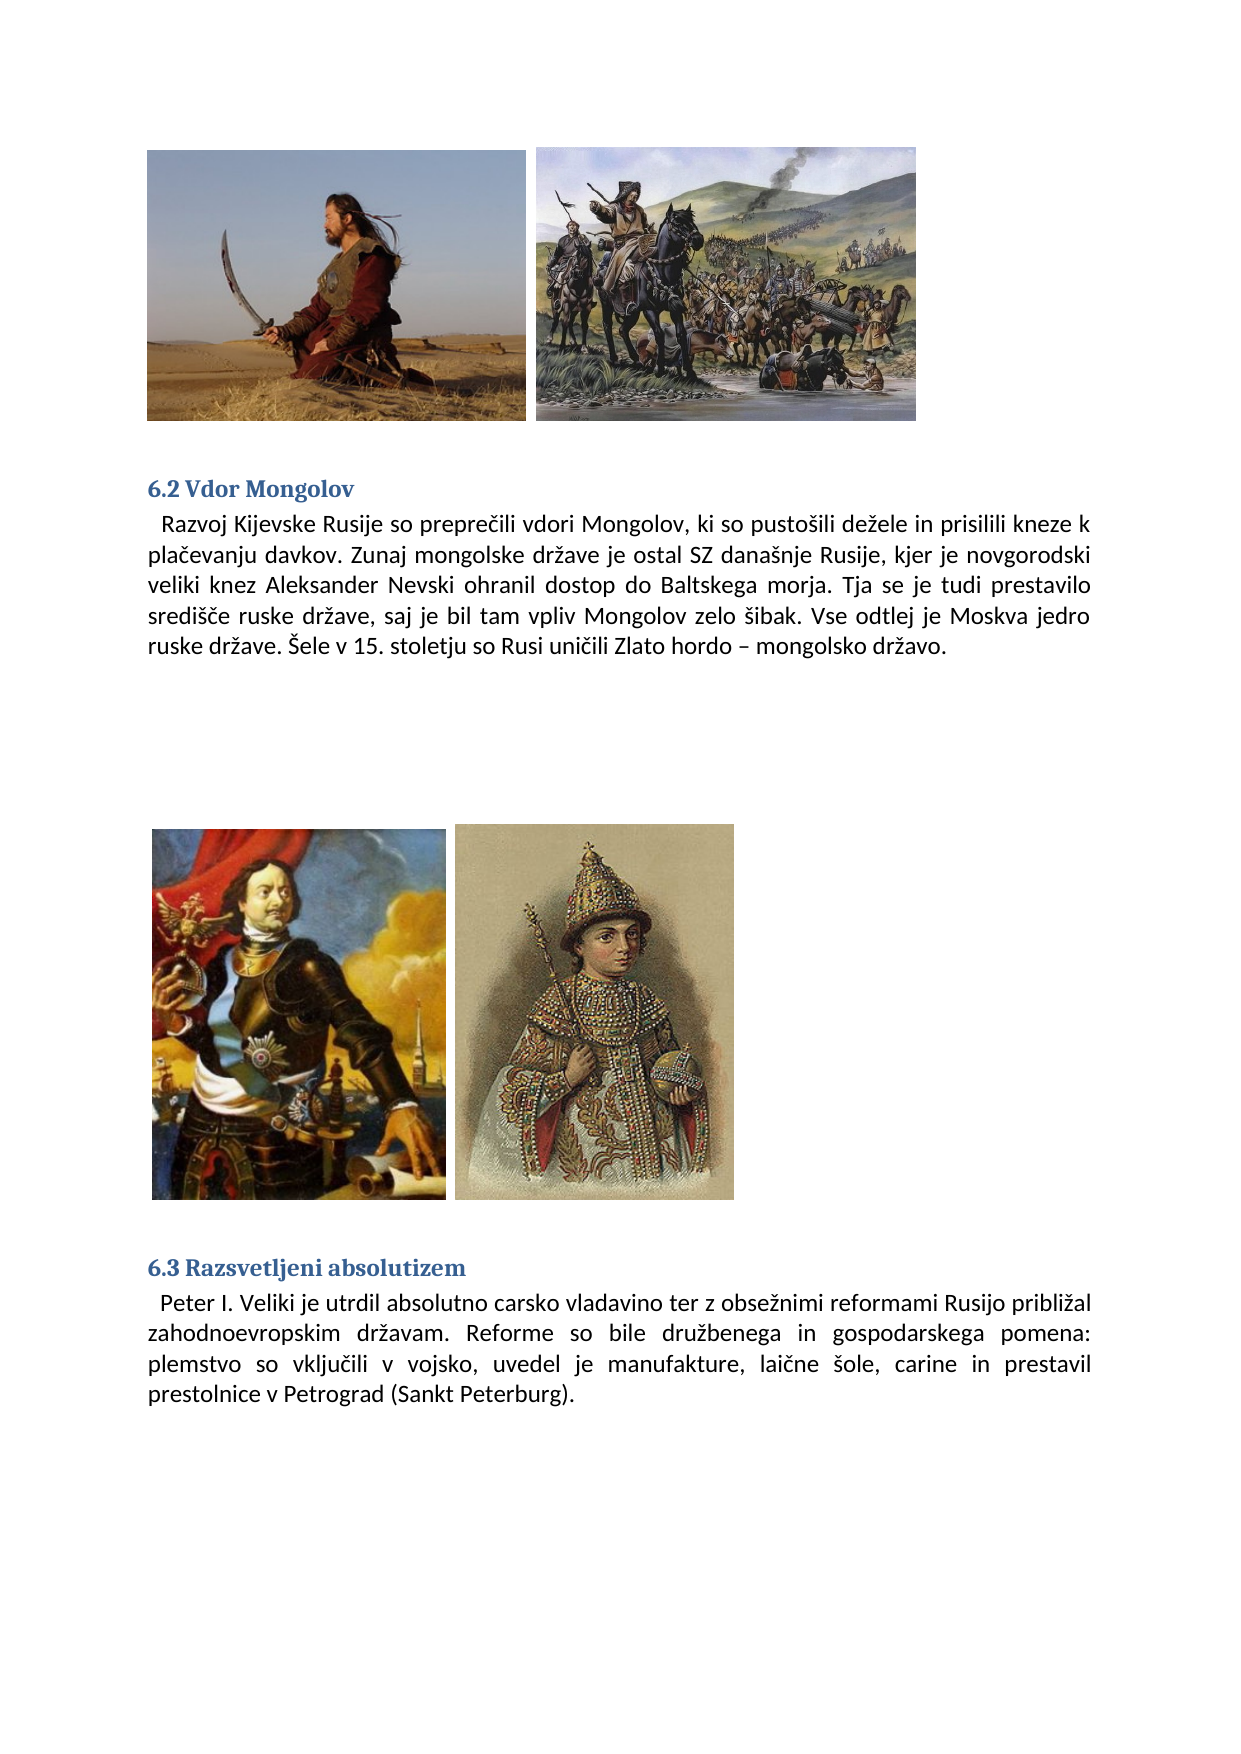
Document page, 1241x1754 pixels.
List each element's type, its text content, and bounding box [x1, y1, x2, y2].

picture [147, 150, 526, 421]
picture [455, 824, 734, 1200]
picture [152, 829, 446, 1200]
text Peter I. Veliki je utrdil absolutno carsko vladavino ter z obsežnimi reformami Rusijo približal zahodnoevropskim državam. Reforme so bile družbenega in gospodarskega pomena: plemstvo so vključili v vojsko, uvedel je manufakture, laične šole, carine in prestavil prestolnice v Petrograd (Sankt Peterburg). [148, 1287, 1093, 1409]
subtitle 6.2 Vdor Mongolov [148, 475, 1093, 504]
subtitle 6.3 Razsvetljeni absolutizem [148, 1254, 1093, 1283]
text Razvoj Kijevske Rusije so preprečili vdori Mongolov, ki so pustošili dežele in prisilili kneze k plačevanju davkov. Zunaj mongolske države je ostal SZ današnje Rusije, kjer je novgorodski veliki knez Aleksander Nevski ohranil dostop do Baltskega morja. Tja se je tudi prestavilo središče ruske države, saj je bil tam vpliv Mongolov zelo šibak. Vse odtlej je Moskva jedro ruske države. Šele v 15. stoletju so Rusi uničili Zlato hordo – mongolsko državo. [148, 508, 1093, 661]
picture [536, 147, 916, 421]
